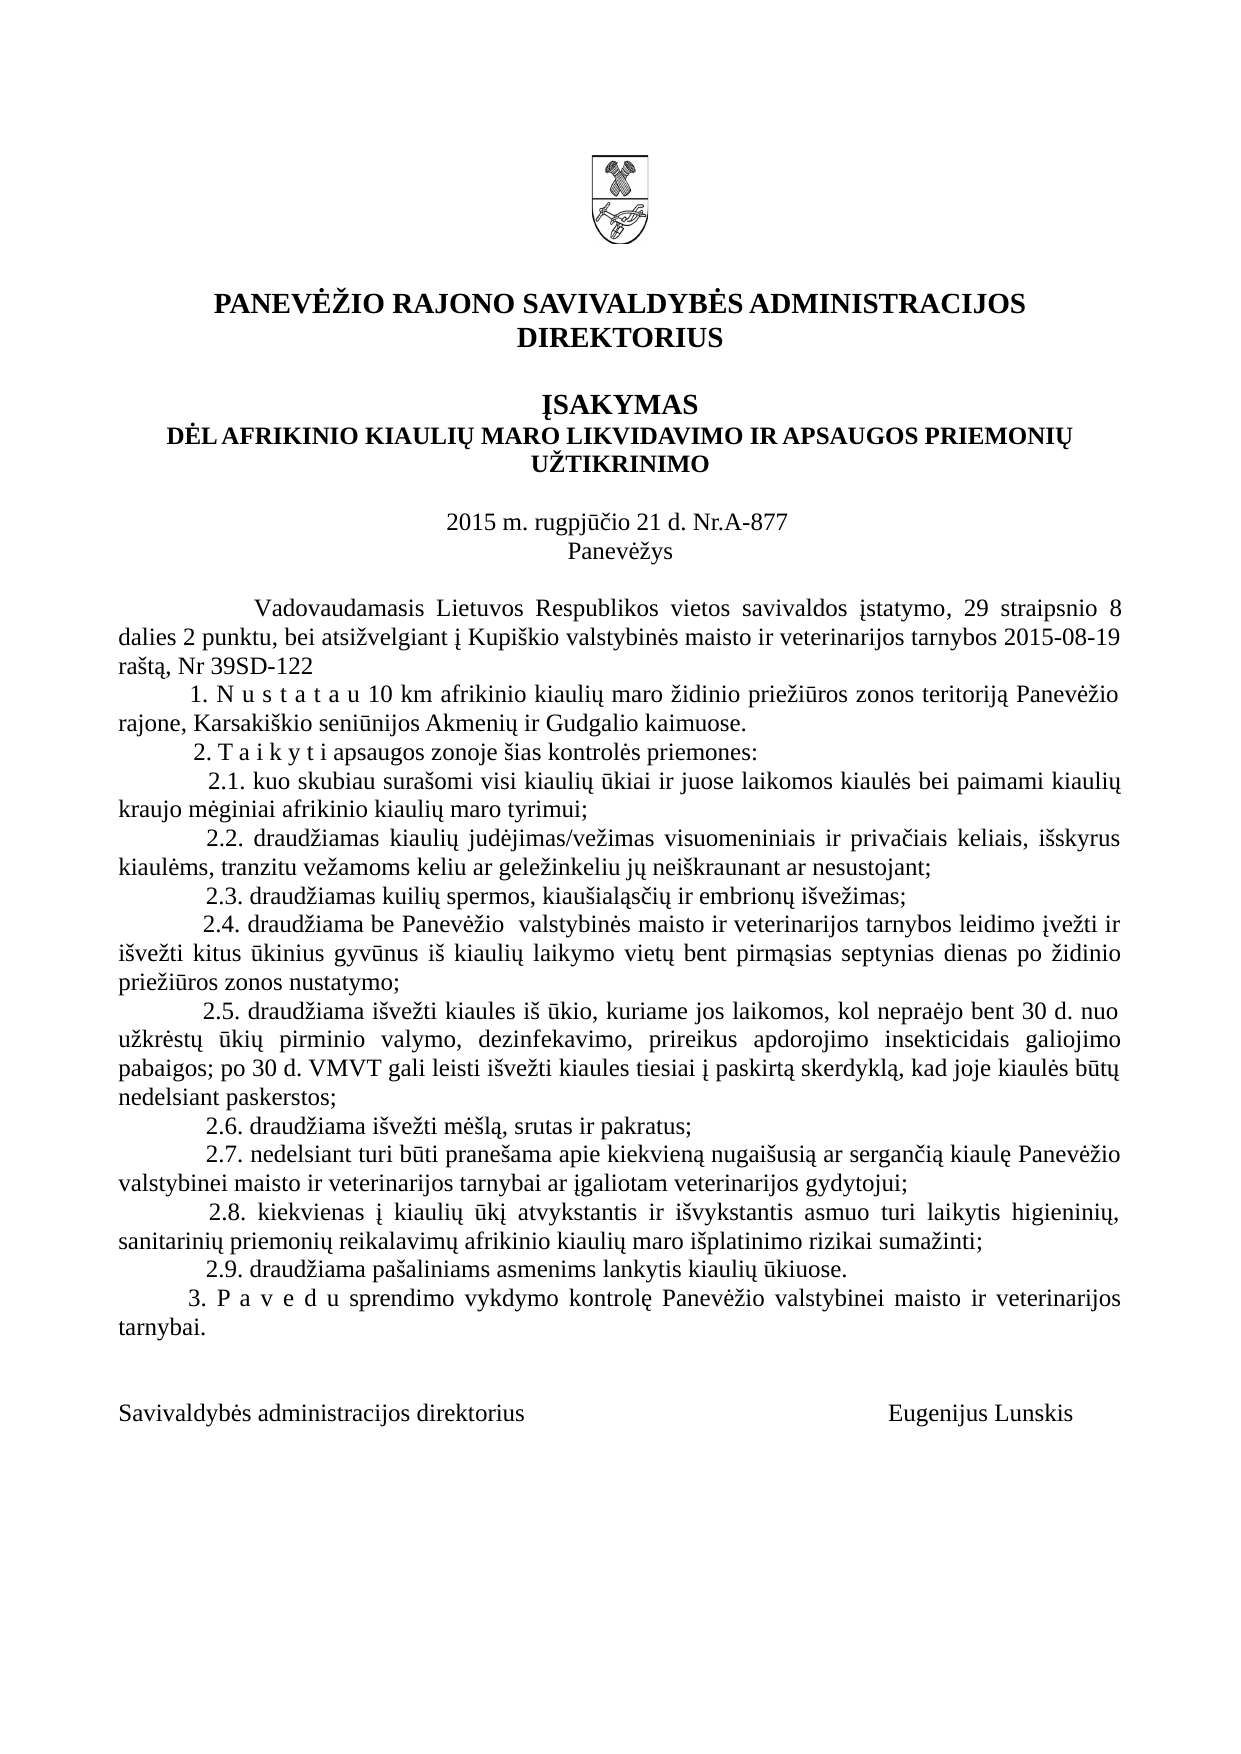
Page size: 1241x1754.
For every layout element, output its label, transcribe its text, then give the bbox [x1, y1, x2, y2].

text 2.2. draudžiamas kiaulių judėjimas/vežimas visuomeniniais ir privačiais keliais, išskyrus kiaulėms, tranzitu vežamoms keliu ar geležinkeliu jų neiškraunant ar nesustojant; [118, 823, 1122, 881]
text 3. P a v e d u sprendimo vykdymo kontrolę Panevėžio valstybinei maisto ir veterinarijos tarnybai. [118, 1283, 1122, 1341]
text 2.5. draudžiama išvežti kiaules iš ūkio, kuriame jos laikomos, kol nepraėjo bent 30 d. nuo užkrėstų ūkių pirminio valymo, dezinfekavimo, prireikus apdorojimo insekticidais galiojimo pabaigos; po 30 d. VMVT gali leisti išvežti kiaules tiesiai į paskirtą skerdyklą, kad joje kiaulės būtų nedelsiant paskerstos; [118, 996, 1122, 1111]
text 2.1. kuo skubiau surašomi visi kiaulių ūkiai ir juose laikomos kiaulės bei paimami kiaulių kraujo mėginiai afrikinio kiaulių maro tyrimui; [118, 766, 1122, 823]
text 2.9. draudžiama pašaliniams asmenims lankytis kiaulių ūkiuose. [118, 1254, 1122, 1283]
text 1. N u s t a t a u 10 km afrikinio kiaulių maro židinio priežiūros zonos teritoriją Panevėžio rajone, Karsakiškio seniūnijos Akmenių ir Gudgalio kaimuose. [118, 679, 1122, 737]
text PANEVĖŽIO RAJONO SAVIVALDYBĖS ADMINISTRACIJOS DIREKTORIUS [118, 287, 1122, 354]
text 2015 m. rugpjūčio 21 d. Nr.A-877 [118, 507, 1122, 536]
text Panevėžys [118, 536, 1122, 564]
text 2.3. draudžiamas kuilių spermos, kiaušialąsčių ir embrionų išvežimas; [118, 881, 1122, 909]
text 2. T a i k y t i apsaugos zonoje šias kontrolės priemones: [118, 737, 1122, 766]
text 2.6. draudžiama išvežti mėšlą, srutas ir pakratus; [118, 1111, 1122, 1139]
text ĮSAKYMAS [118, 387, 1122, 421]
text 2.7. nedelsiant turi būti pranešama apie kiekvieną nugaišusią ar sergančią kiaulę Panevėžio valstybinei maisto ir veterinarijos tarnybai ar įgaliotam veterinarijos gydytojui; [118, 1139, 1122, 1197]
text Savivaldybės administracijos direktorius Eugenijus Lunskis [118, 1398, 1122, 1427]
text 2.8. kiekvienas į kiaulių ūkį atvykstantis ir išvykstantis asmuo turi laikytis higieninių, sanitarinių priemonių reikalavimų afrikinio kiaulių maro išplatinimo rizikai sumažinti; [118, 1197, 1122, 1254]
text 2.4. draudžiama be Panevėžio valstybinės maisto ir veterinarijos tarnybos leidimo įvežti ir išvežti kitus ūkinius gyvūnus iš kiaulių laikymo vietų bent pirmąsias septynias dienas po židinio priežiūros zonos nustatymo; [118, 909, 1122, 996]
text DĖL AFRIKINIO KIAULIŲ MARO LIKVIDAVIMO IR APSAUGOS PRIEMONIŲ UŽTIKRINIMO [118, 421, 1122, 478]
text Vadovaudamasis Lietuvos Respublikos vietos savivaldos įstatymo, 29 straipsnio 8 dalies 2 punktu, bei atsižvelgiant į Kupiškio valstybinės maisto ir veterinarijos tarnybos 2015-08-19 raštą, Nr 39SD-122 [118, 593, 1122, 679]
